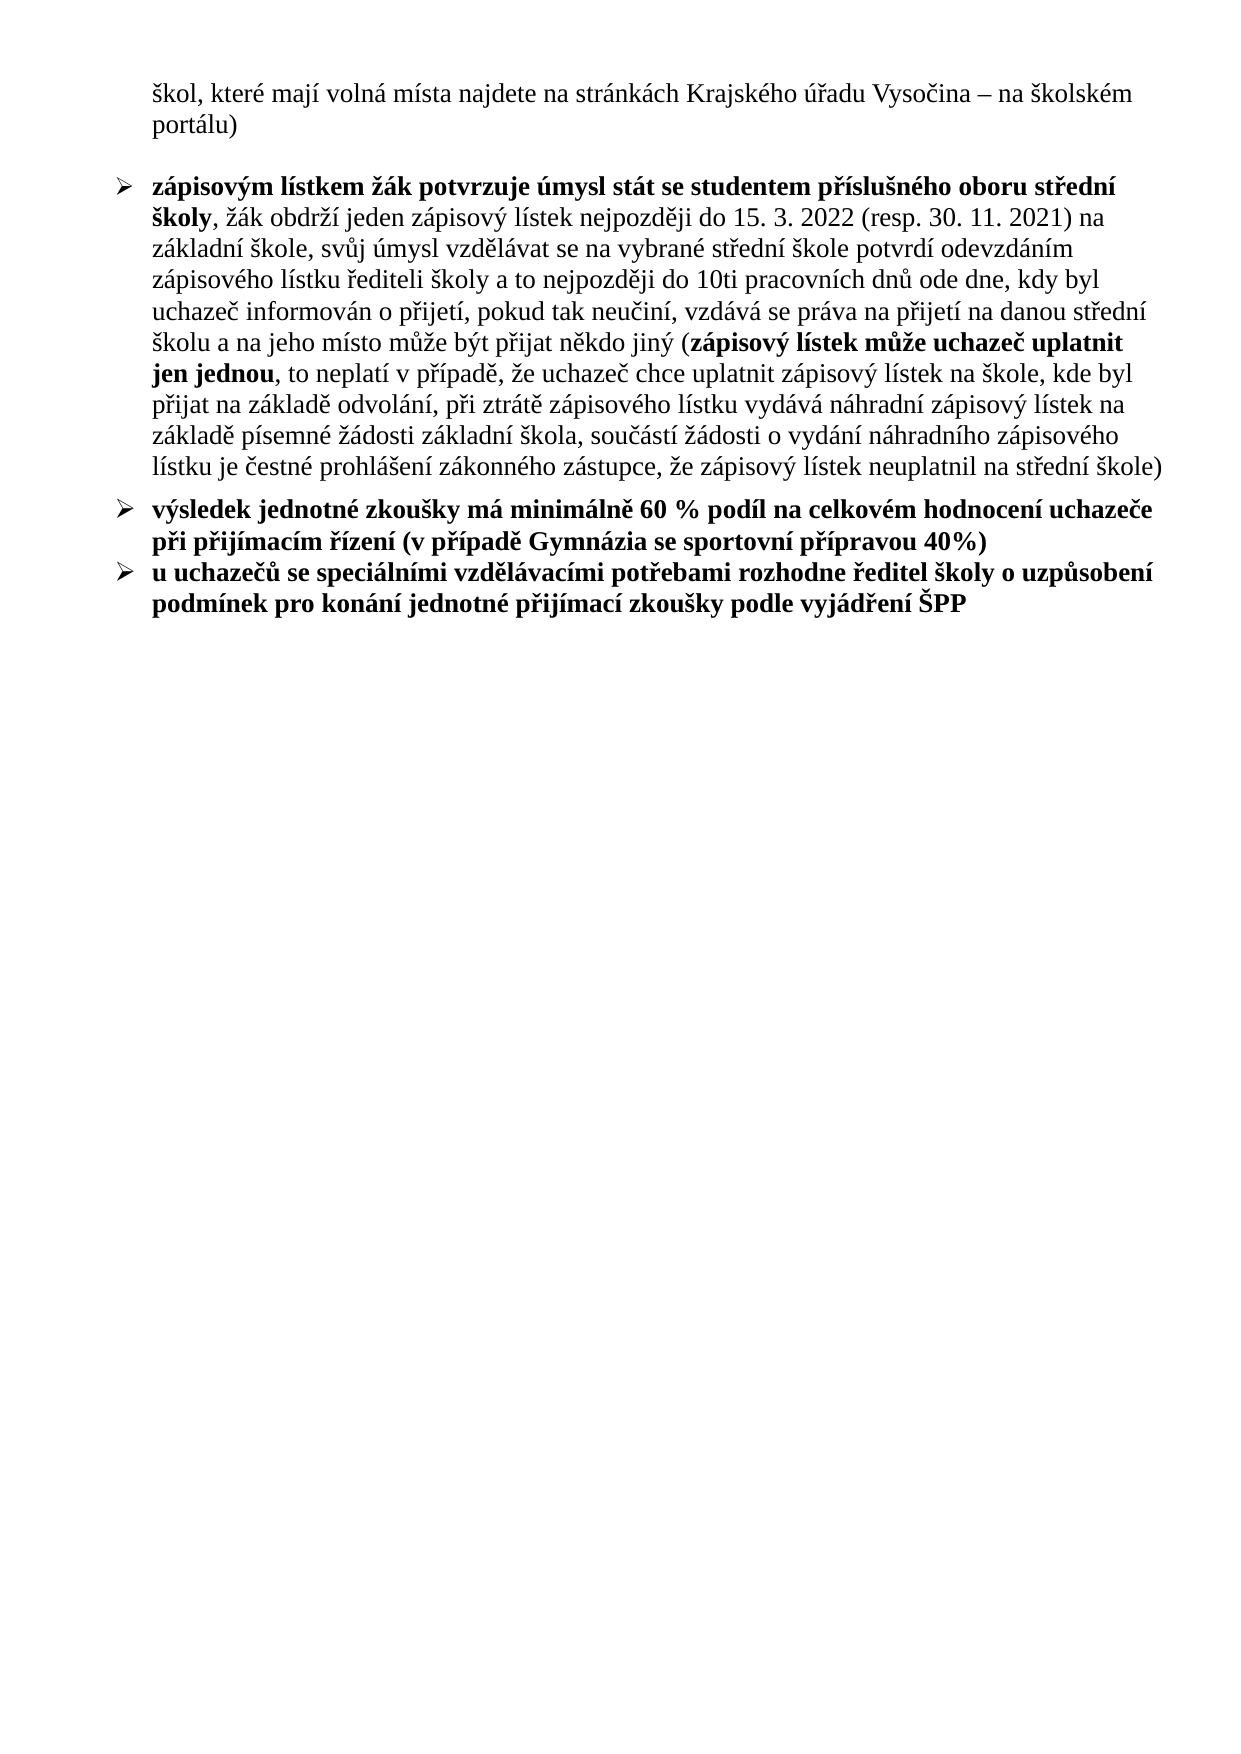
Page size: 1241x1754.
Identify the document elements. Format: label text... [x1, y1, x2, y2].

list škol, které mají volná místa najdete na stránkách Krajského úřadu Vysočina – na školském portálu) [114, 77, 1163, 139]
list u uchazečů se speciálními vzdělávacími potřebami rozhodne ředitel školy o uzpůsobení podmínek pro konání jednotné přijímací zkoušky podle vyjádření ŠPP [114, 556, 1163, 618]
list výsledek jednotné zkoušky má minimálně 60 % podíl na celkovém hodnocení uchazeče při přijímacím řízení (v případě Gymnázia se sportovní přípravou 40%) [114, 493, 1163, 556]
list zápisovým lístkem žák potvrzuje úmysl stát se studentem příslušného oboru střední školy, žák obdrží jeden zápisový lístek nejpozději do 15. 3. 2022 (resp. 30. 11. 2021) na základní škole, svůj úmysl vzdělávat se na vybrané střední škole potvrdí odevzdáním zápisového lístku řediteli školy a to nejpozději do 10ti pracovních dnů ode dne, kdy byl uchazeč informován o přijetí, pokud tak neučiní, vzdává se práva na přijetí na danou střední školu a na jeho místo může být přijat někdo jiný (zápisový lístek může uchazeč uplatnit jen jednou, to neplatí v případě, že uchazeč chce uplatnit zápisový lístek na škole, kde byl přijat na základě odvolání, při ztrátě zápisového lístku vydává náhradní zápisový lístek na základě písemné žádosti základní škola, součástí žádosti o vydání náhradního zápisového lístku je čestné prohlášení zákonného zástupce, že zápisový lístek neuplatnil na střední škole) [114, 170, 1163, 482]
